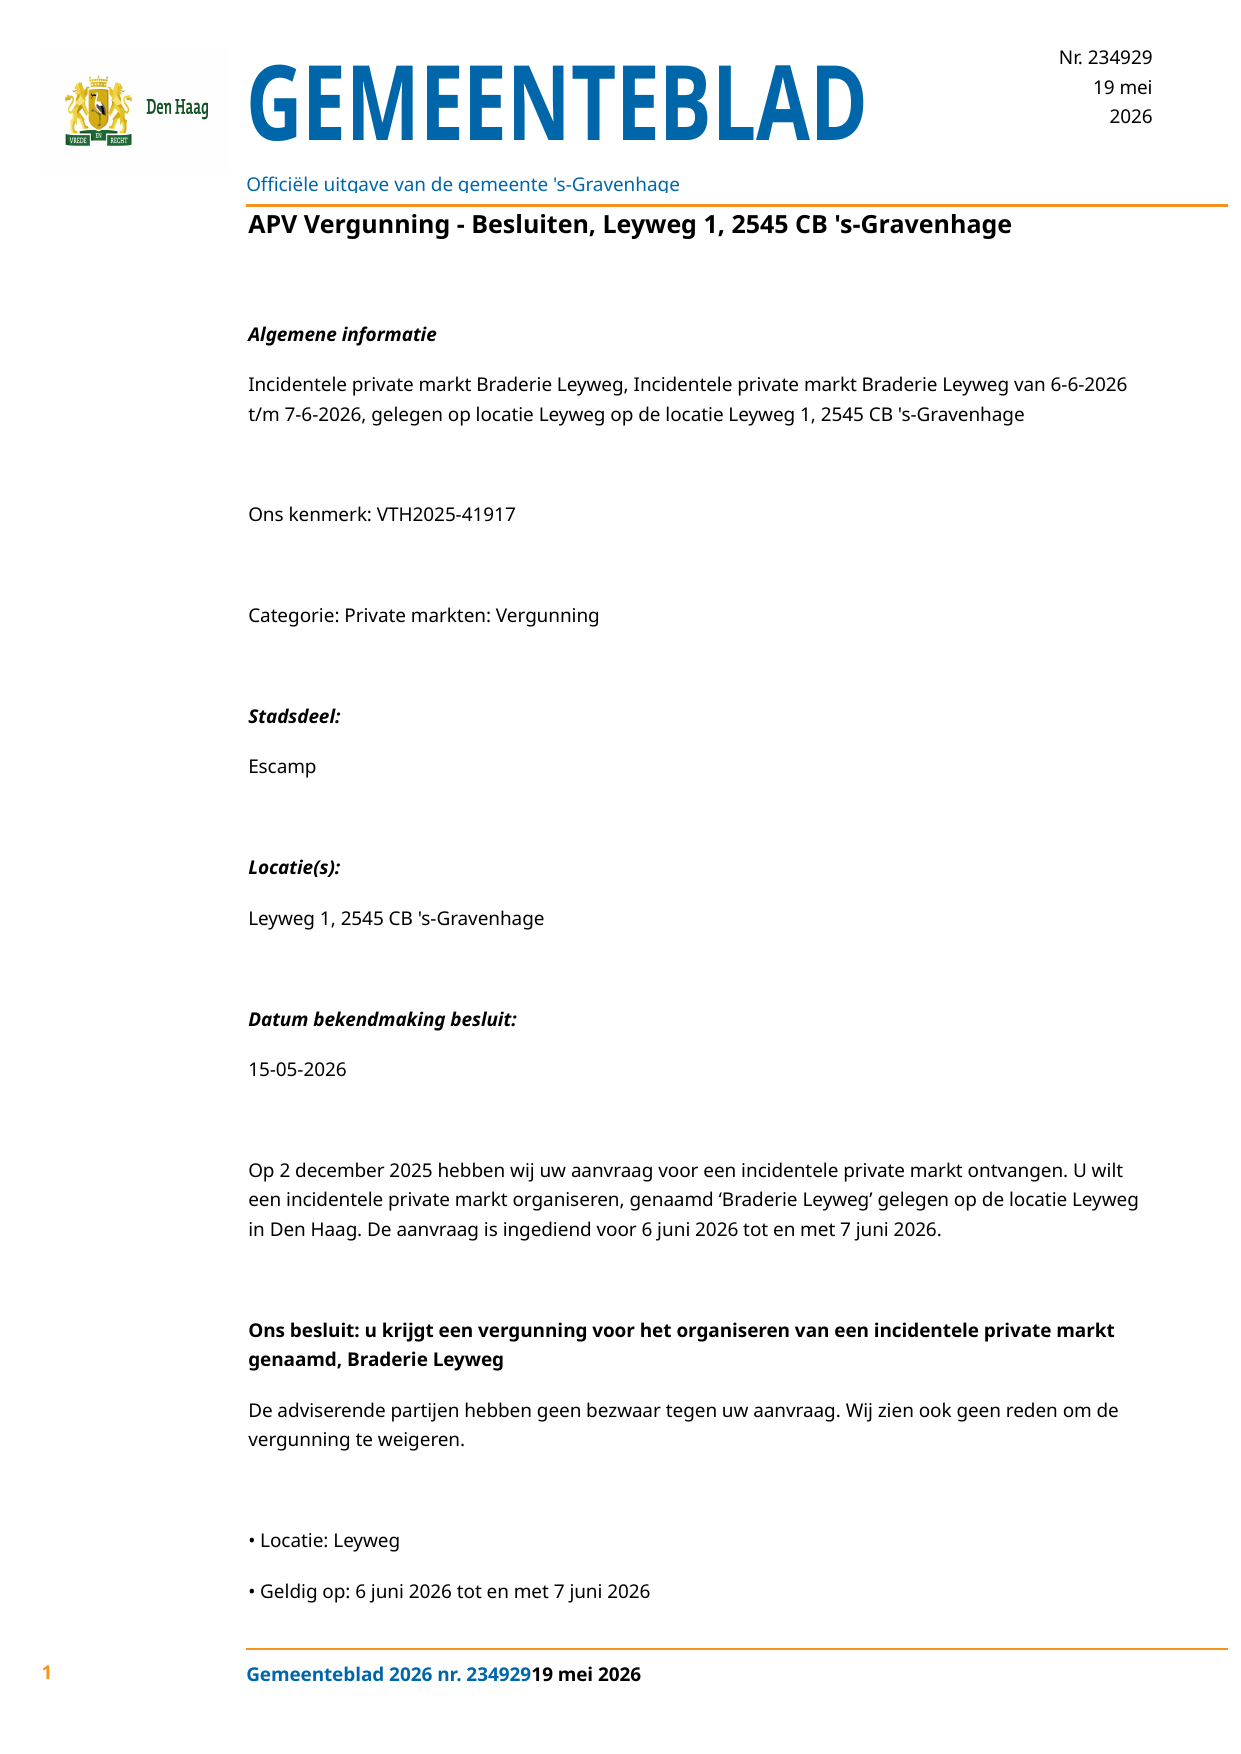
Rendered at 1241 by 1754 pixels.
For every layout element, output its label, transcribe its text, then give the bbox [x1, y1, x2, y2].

text De adviserende partijen hebben geen bezwaar tegen uw aanvraag. Wij zien ook geen reden om de vergunning te weigeren. [248, 1397, 1152, 1452]
text • Geldig op: 6 juni 2026 tot en met 7 juni 2026 [248, 1578, 1152, 1603]
text Datum bekendmaking besluit: [248, 1006, 1152, 1031]
text Escamp [248, 754, 1152, 779]
text Leyweg 1, 2545 CB 's-Gravenhage [248, 905, 1152, 931]
text Categorie: Private markten: Vergunning [248, 602, 1152, 628]
text 15-05-2026 [248, 1056, 1152, 1082]
text Stadsdeel: [248, 703, 1152, 729]
picture [41, 47, 231, 172]
text Ons kenmerk: VTH2025-41917 [248, 502, 1152, 527]
text Ons besluit: u krijgt een vergunning voor het organiseren van een incidentele private markt genaamd, Braderie Leyweg [248, 1317, 1152, 1372]
text Locatie(s): [248, 854, 1152, 880]
text Algemene informatie [248, 321, 1152, 346]
text APV Vergunning - Besluiten, Leyweg 1, 2545 CB 's-Gravenhage [248, 207, 1152, 241]
text • Locatie: Leyweg [248, 1527, 1152, 1553]
text Incidentele private markt Braderie Leyweg, Incidentele private markt Braderie Leyweg van 6-6-2026 t/m 7-6-2026, gelegen op locatie Leyweg op de locatie Leyweg 1, 2545 CB 's-Gravenhage [248, 371, 1152, 426]
text Op 2 december 2025 hebben wij uw aanvraag voor een incidentele private markt ontvangen. U wilt een incidentele private markt organiseren, genaamd ‘Braderie Leyweg’ gelegen op de locatie Leyweg in Den Haag. De aanvraag is ingediend voor 6 juni 2026 tot en met 7 juni 2026. [248, 1157, 1152, 1242]
